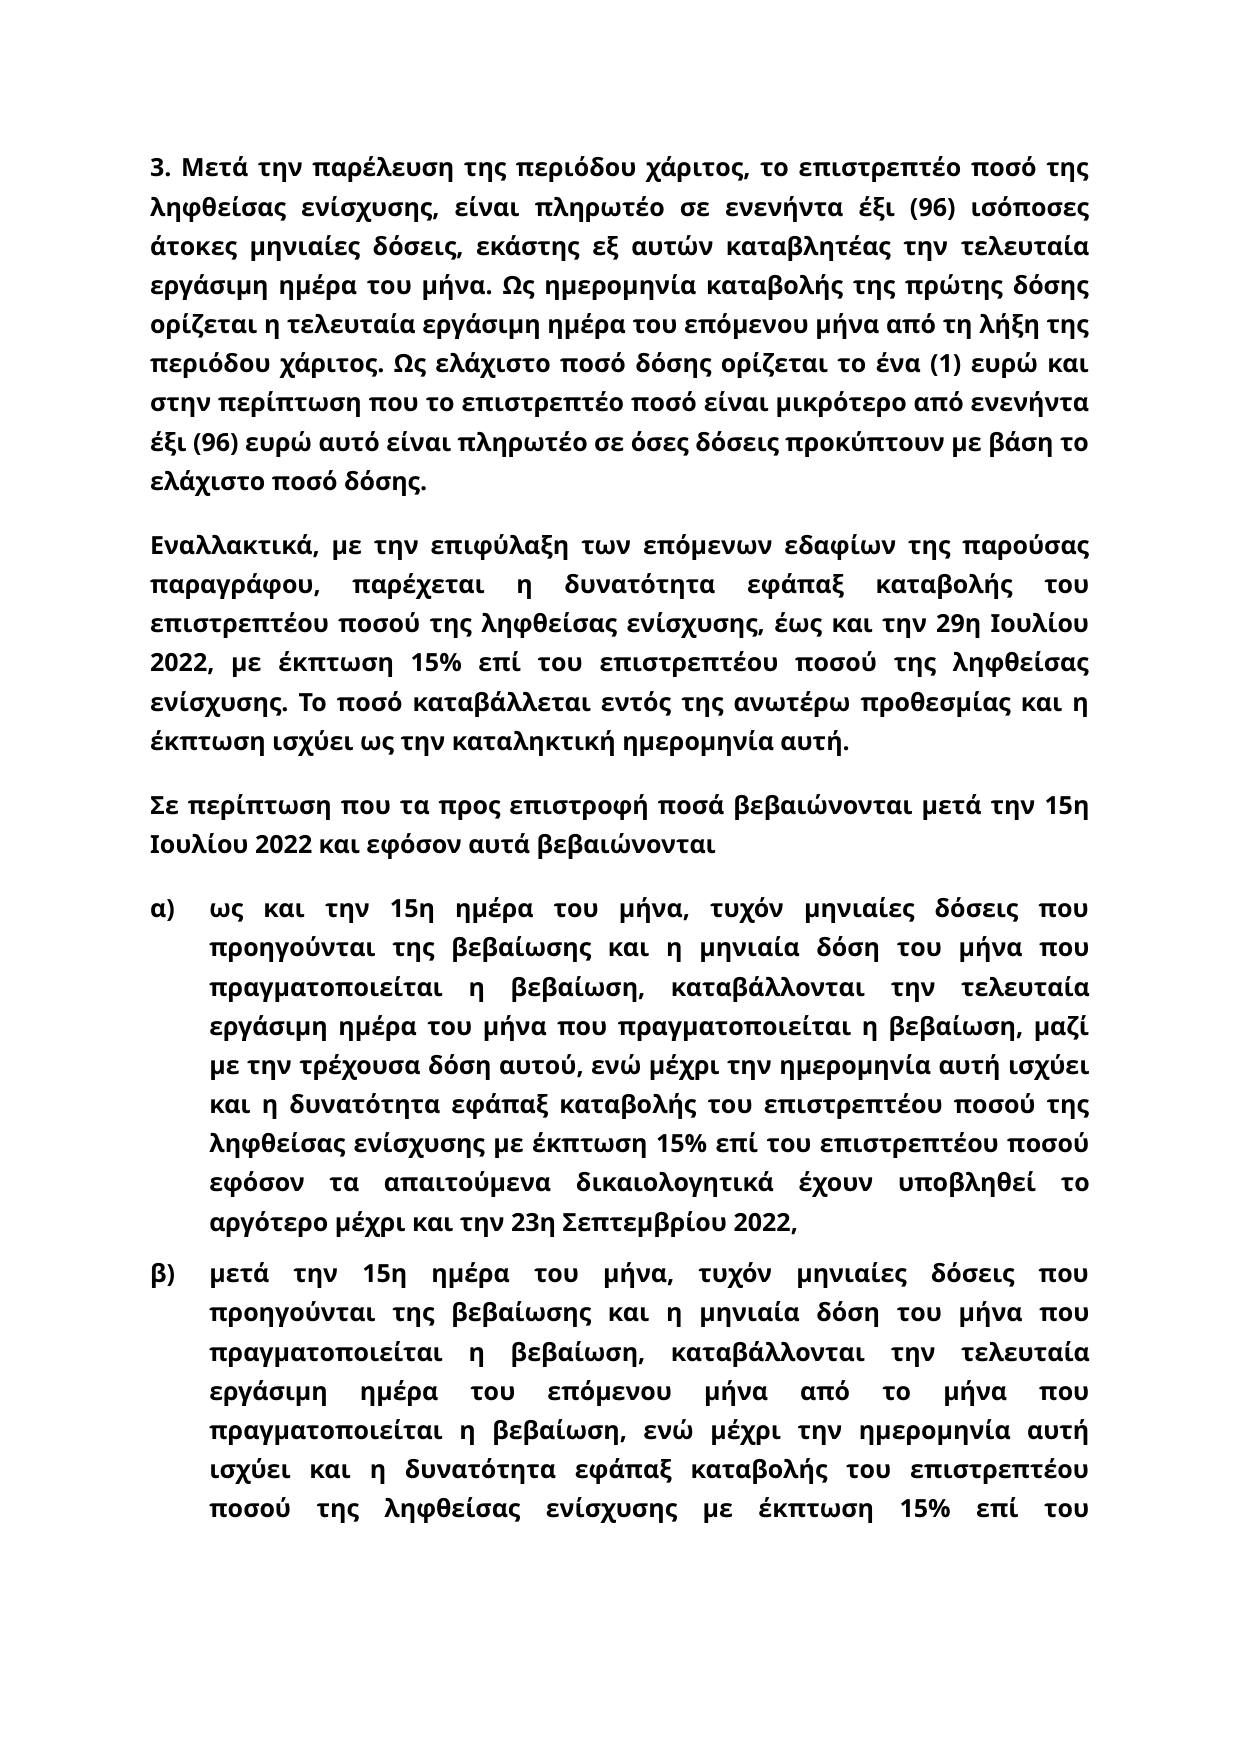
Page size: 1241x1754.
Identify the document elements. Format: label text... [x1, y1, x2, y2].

text 3. Μετά την παρέλευση της περιόδου χάριτος, το επιστρεπτέο ποσό της ληφθείσας ενίσχυσης, είναι πληρωτέο σε ενενήντα έξι (96) ισόποσες άτοκες μηνιαίες δόσεις, εκάστης εξ αυτών καταβλητέας την τελευταία εργάσιμη ημέρα του μήνα. Ως ημερομηνία καταβολής της πρώτης δόσης ορίζεται η τελευταία εργάσιμη ημέρα του επόμενου μήνα από τη λήξη της περιόδου χάριτος. Ως ελάχιστο ποσό δόσης ορίζεται το ένα (1) ευρώ και στην περίπτωση που το επιστρεπτέο ποσό είναι μικρότερο από ενενήντα έξι (96) ευρώ αυτό είναι πληρωτέο σε όσες δόσεις προκύπτουν με βάση το ελάχιστο ποσό δόσης. [150, 150, 1090, 497]
list β) μετά την 15η ημέρα του μήνα, τυχόν μηνιαίες δόσεις που προηγούνται της βεβαίωσης και η μηνιαία δόση του μήνα που πραγματοποιείται η βεβαίωση, καταβάλλονται την τελευταία εργάσιμη ημέρα του επόμενου μήνα από το μήνα που πραγματοποιείται η βεβαίωση, ενώ μέχρι την ημερομηνία αυτή ισχύει και η δυνατότητα εφάπαξ καταβολής του επιστρεπτέου ποσού της ληφθείσας ενίσχυσης με έκπτωση 15% επί του [150, 1256, 1090, 1525]
text Εναλλακτικά, με την επιφύλαξη των επόμενων εδαφίων της παρούσας παραγράφου, παρέχεται η δυνατότητα εφάπαξ καταβολής του επιστρεπτέου ποσού της ληφθείσας ενίσχυσης, έως και την 29η Ιουλίου 2022, με έκπτωση 15% επί του επιστρεπτέου ποσού της ληφθείσας ενίσχυσης. Το ποσό καταβάλλεται εντός της ανωτέρω προθεσμίας και η έκπτωση ισχύει ως την καταληκτική ημερομηνία αυτή. [150, 527, 1090, 757]
text Σε περίπτωση που τα προς επιστροφή ποσά βεβαιώνονται μετά την 15η Ιουλίου 2022 και εφόσον αυτά βεβαιώνονται [150, 787, 1090, 861]
list α) ως και την 15η ημέρα του μήνα, τυχόν μηνιαίες δόσεις που προηγούνται της βεβαίωσης και η μηνιαία δόση του μήνα που πραγματοποιείται η βεβαίωση, καταβάλλονται την τελευταία εργάσιμη ημέρα του μήνα που πραγματοποιείται η βεβαίωση, μαζί με την τρέχουσα δόση αυτού, ενώ μέχρι την ημερομηνία αυτή ισχύει και η δυνατότητα εφάπαξ καταβολής του επιστρεπτέου ποσού της ληφθείσας ενίσχυσης με έκπτωση 15% επί του επιστρεπτέου ποσού εφόσον τα απαιτούμενα δικαιολογητικά έχουν υποβληθεί το αργότερο μέχρι και την 23η Σεπτεμβρίου 2022, [150, 891, 1090, 1238]
